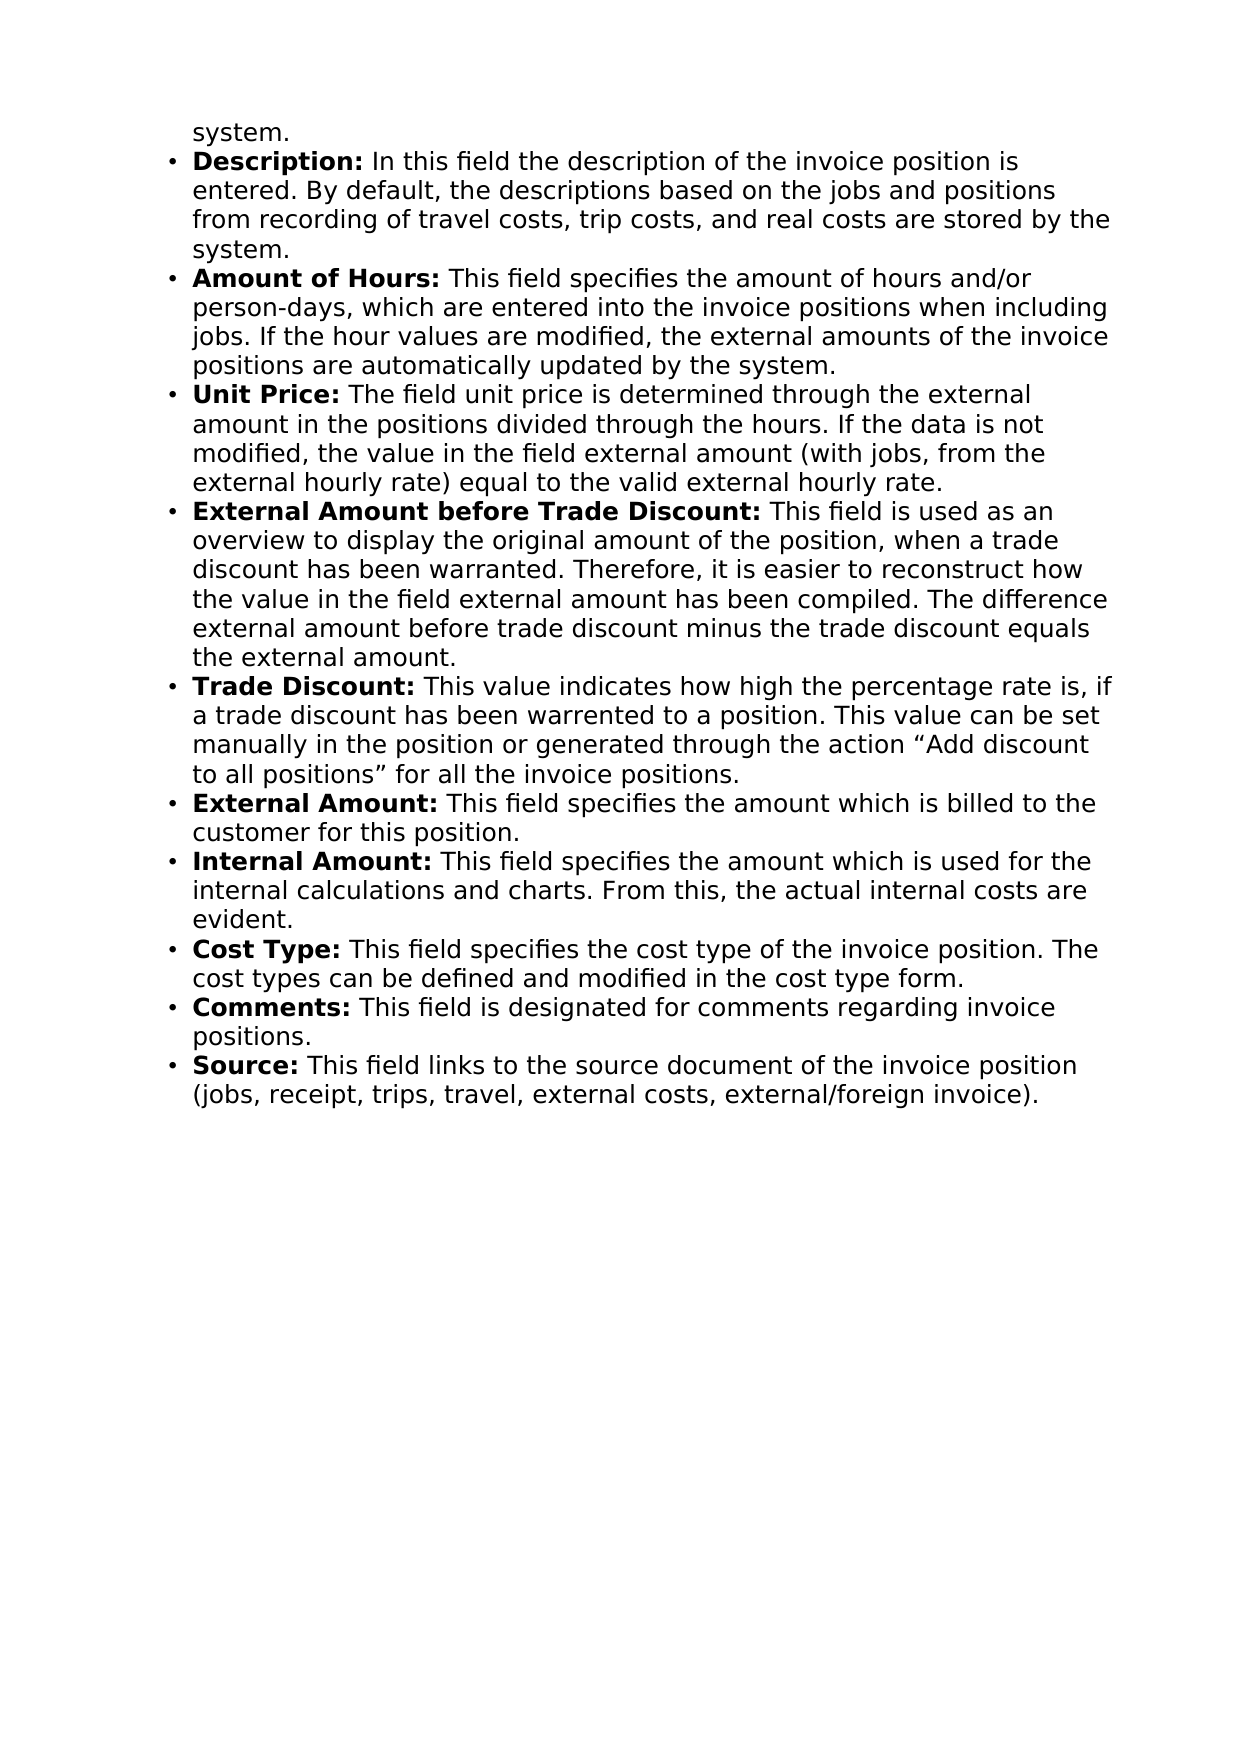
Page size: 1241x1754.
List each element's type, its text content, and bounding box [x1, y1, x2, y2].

list Amount of Hours: This field specifies the amount of hours and/or person-days, which are entered into the invoice positions when including jobs. If the hour values are modified, the external amounts of the invoice positions are automatically updated by the system. [177, 264, 1122, 381]
list Comments: This field is designated for comments regarding invoice positions. [177, 993, 1122, 1051]
list Internal Amount: This field specifies the amount which is used for the internal calculations and charts. From this, the actual internal costs are evident. [177, 847, 1122, 935]
list Source: This field links to the source document of the invoice position (jobs, receipt, trips, travel, external costs, external/foreign invoice). [177, 1051, 1122, 1110]
list External Amount before Trade Discount: This field is used as an overview to display the original amount of the position, when a trade discount has been warranted. Therefore, it is easier to reconstruct how the value in the field external amount has been compiled. The difference external amount before trade discount minus the trade discount equals the external amount. [177, 497, 1122, 672]
list system. [177, 118, 1122, 147]
list Trade Discount: This value indicates how high the percentage rate is, if a trade discount has been warrented to a position. This value can be set manually in the position or generated through the action “Add discount to all positions” for all the invoice positions. [177, 672, 1122, 789]
list Description: In this field the description of the invoice position is entered. By default, the descriptions based on the jobs and positions from recording of travel costs, trip costs, and real costs are stored by the system. [177, 147, 1122, 264]
list Cost Type: This field specifies the cost type of the invoice position. The cost types can be defined and modified in the cost type form. [177, 935, 1122, 993]
list Unit Price: The field unit price is determined through the external amount in the positions divided through the hours. If the data is not modified, the value in the field external amount (with jobs, from the external hourly rate) equal to the valid external hourly rate. [177, 381, 1122, 497]
list External Amount: This field specifies the amount which is billed to the customer for this position. [177, 789, 1122, 847]
